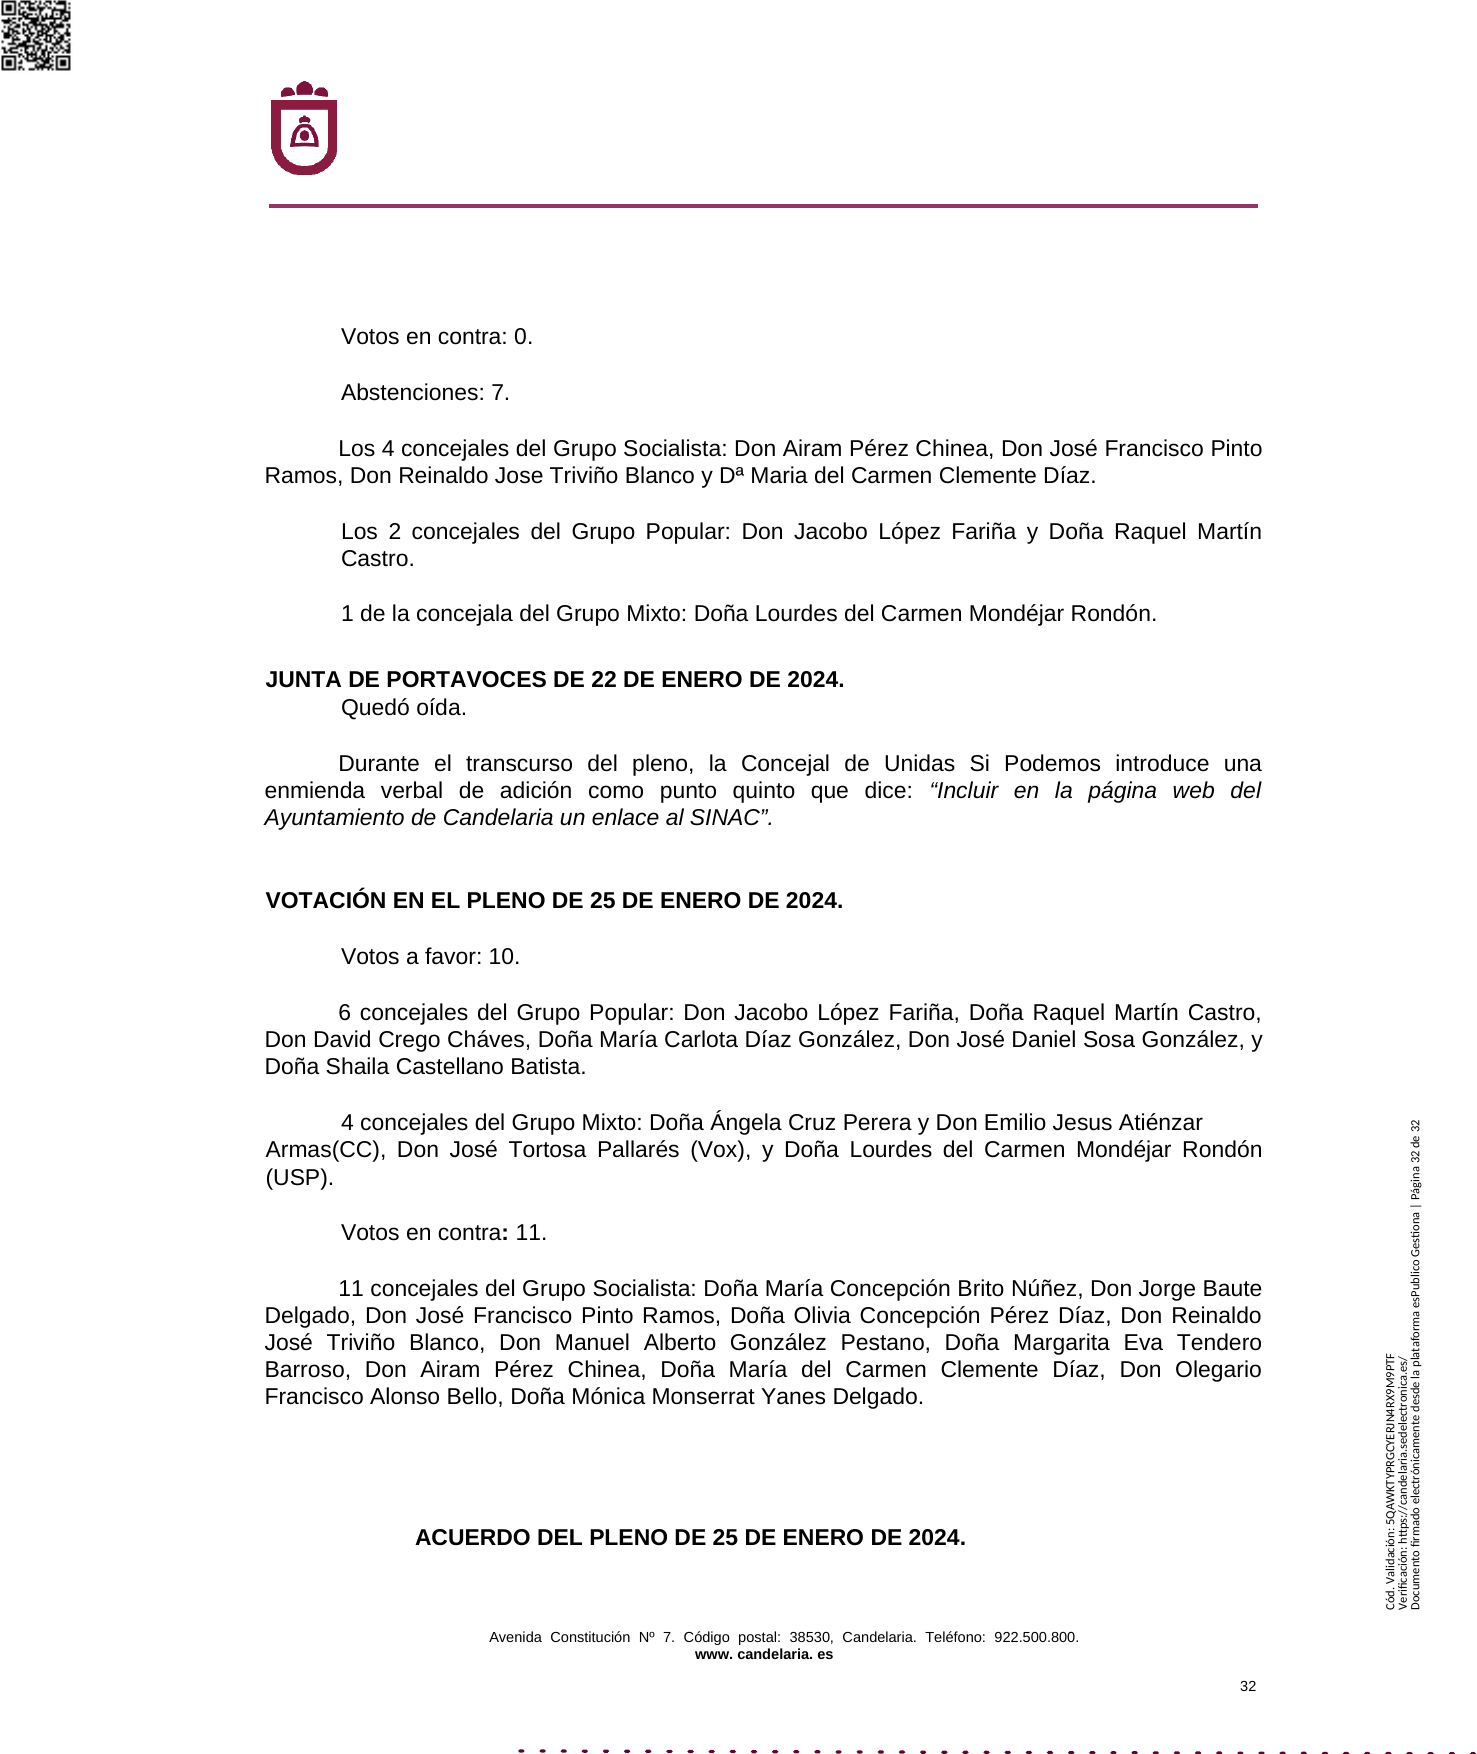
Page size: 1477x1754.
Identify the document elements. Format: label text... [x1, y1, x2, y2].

text Abstenciones: 7. [341, 379, 1263, 405]
text JUNTA DE PORTAVOCES DE 22 DE ENERO DE 2024. [265, 666, 1263, 692]
text Votos en contra: 11. [341, 1219, 1263, 1246]
text Durante el transcurso del pleno, la Concejal de Unidas Si Podemos introduce una enmienda verbal de adición como punto quinto que dice: “Incluir en la página web del Ayuntamiento de Candelaria un enlace al SINAC”. [264, 749, 1263, 830]
text 1 de la concejala del Grupo Mixto: Doña Lourdes del Carmen Mondéjar Rondón. [341, 600, 1263, 627]
text Los 4 concejales del Grupo Socialista: Don Airam Pérez Chinea, Don José Francisco Pinto Ramos, Don Reinaldo Jose Triviño Blanco y Dª Maria del Carmen Clemente Díaz. [264, 435, 1263, 488]
text Armas(CC), Don José Tortosa Pallarés (Vox), y Doña Lourdes del Carmen Mondéjar Rondón (USP). [265, 1136, 1263, 1190]
text 4 concejales del Grupo Mixto: Doña Ángela Cruz Perera y Don Emilio Jesus Atiénzar [341, 1109, 1263, 1135]
text Los 2 concejales del Grupo Popular: Don Jacobo López Fariña y Doña Raquel Martín Castro. [341, 518, 1263, 571]
text ACUERDO DEL PLENO DE 25 DE ENERO DE 2024. [415, 1523, 1263, 1550]
text Votos en contra: 0. [341, 323, 1263, 350]
text VOTACIÓN EN EL PLENO DE 25 DE ENERO DE 2024. [265, 887, 1263, 914]
text 11 concejales del Grupo Socialista: Doña María Concepción Brito Núñez, Don Jorge Baute Delgado, Don José Francisco Pinto Ramos, Doña Olivia Concepción Pérez Díaz, Don Reinaldo José Triviño Blanco, Don Manuel Alberto González Pestano, Doña Margarita Eva Tendero Barroso, Don Airam Pérez Chinea, Doña María del Carmen Clemente Díaz, Don Olegario Francisco Alonso Bello, Doña Mónica Monserrat Yanes Delgado. [264, 1275, 1263, 1410]
text Votos a favor: 10. [341, 943, 1263, 969]
text 6 concejales del Grupo Popular: Don Jacobo López Fariña, Doña Raquel Martín Castro, Don David Crego Cháves, Doña María Carlota Díaz González, Don José Daniel Sosa González, y Doña Shaila Castellano Batista. [264, 999, 1263, 1079]
text Quedó oída. [341, 694, 1263, 720]
